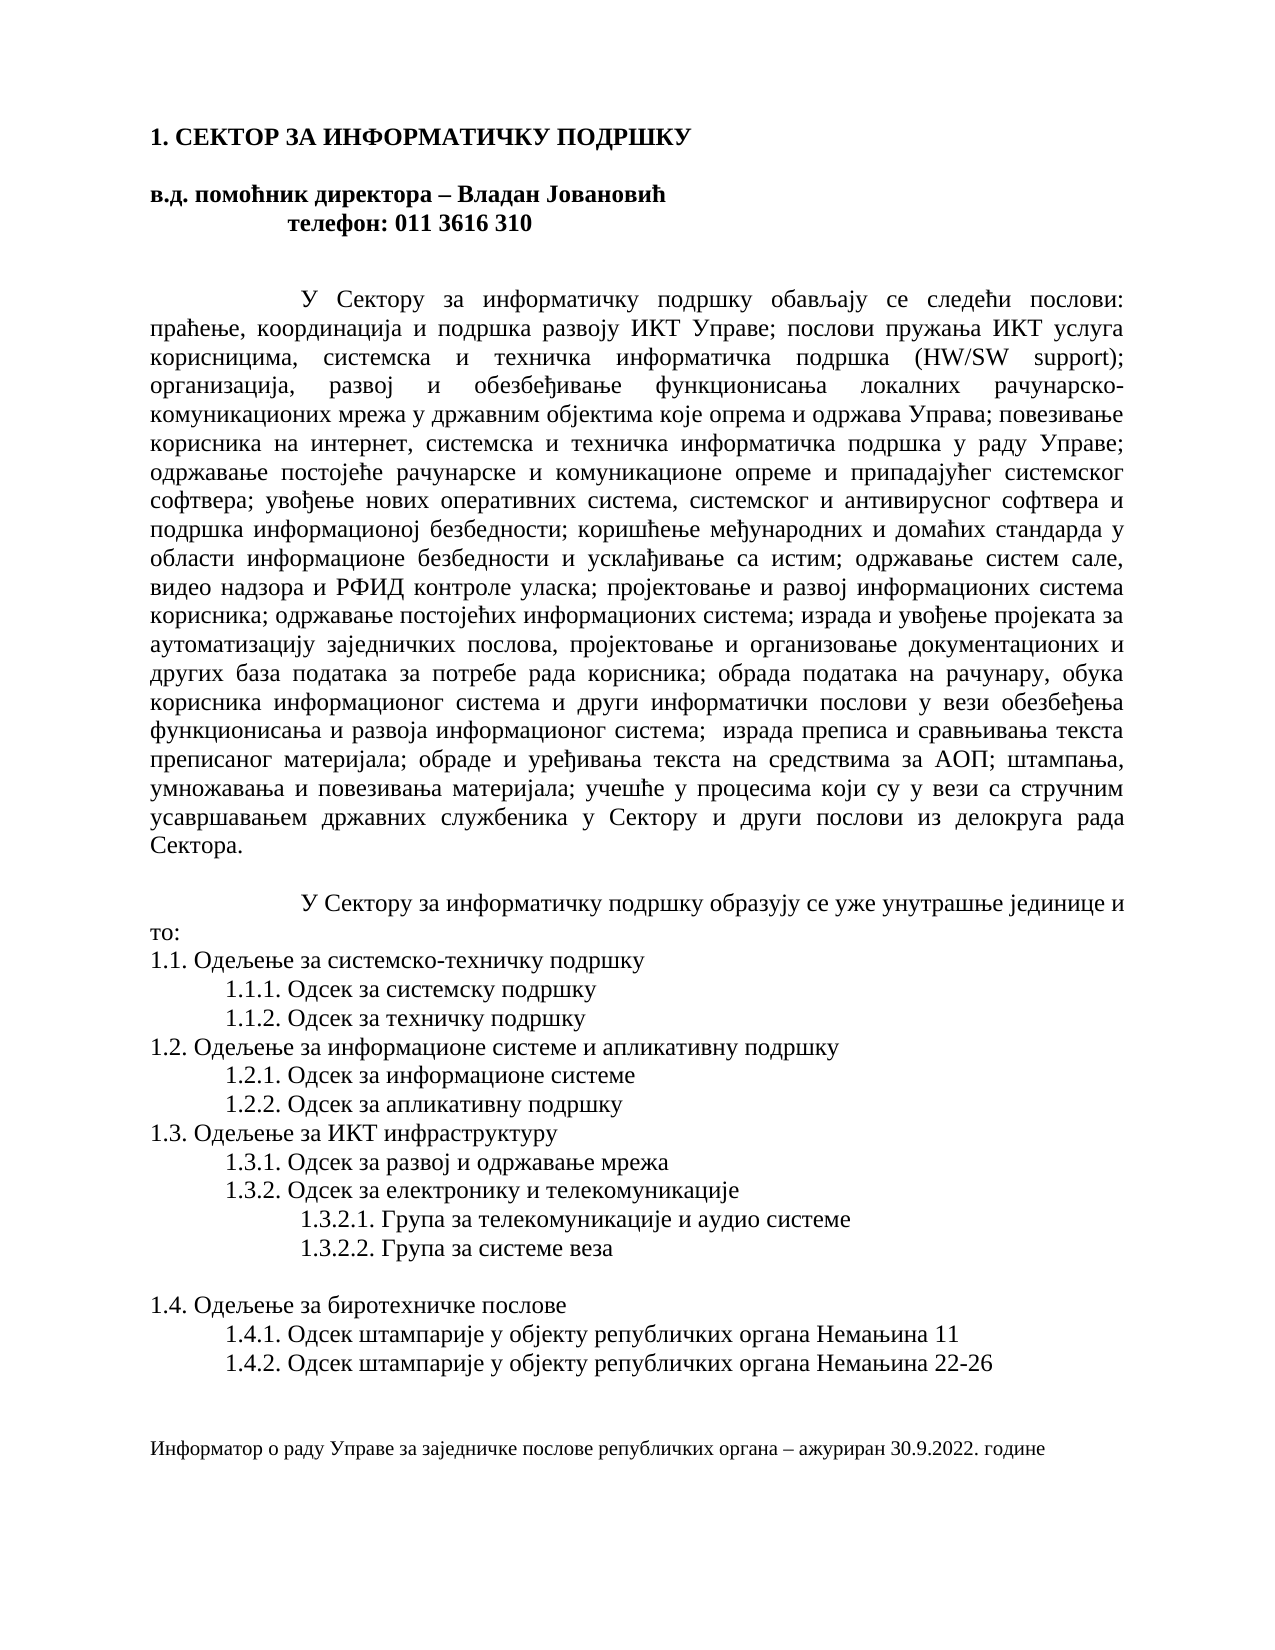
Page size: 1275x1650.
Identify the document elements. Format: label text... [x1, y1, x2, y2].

text У Сектору за информатичку подршку обављају се следећи послови: праћење, координација и подршка развоју ИКТ Управе; послови пружања ИКТ услуга корисницима, системска и техничка информатичка подршка (HW/SW support); организација, развој и обезбеђивање функционисања локалних рачунарско-комуникационих мрежа у државним објектима које опрема и одржава Управа; повезивање корисника на интернет, системска и техничка информатичка подршка у раду Управе; одржавање постојеће рачунарске и комуникационе опреме и припадајућег системског софтвера; увођење нових оперативних система, системског и антивирусног софтвера и подршка информационој безбедности; коришћење међународних и домаћих стандарда у области информационе безбедности и усклађивање са истим; одржавање систем сале, видео надзора и РФИД контроле уласка; пројектовање и развој информационих система корисника; одржавање постојећих информационих система; израда и увођење пројеката за аутоматизацију заједничких послова, пројектовање и организовање документационих и других база података за потребе рада корисника; обрада података на рачунару, обука корисника информационог система и други информатички послови у вези обезбеђења функционисања и развоја информационог система; израда преписa и сравњивањa текста преписаног материјалa; обрадe и уређивањa текста на средствима за АОП; штампања, умножавања и повезивања материјала; учешће у процесима који су у вези са стручним усавршавањем државних службеника у Сектору и други послови из делокруга рада Сектора. [150, 284, 1125, 859]
text 1.1.1. Одсек за системску подршку [150, 974, 1125, 1003]
text телефон: 011 3616 310 [150, 208, 1125, 237]
text 1. СЕКТОР ЗА ИНФОРМАТИЧКУ ПОДРШКУ [150, 122, 1125, 151]
text 1.2. Одељење за информационе системе и апликативну подршку [150, 1032, 1125, 1060]
text 1.3.1. Одсек за развој и одржавање мрежа [150, 1147, 1125, 1175]
text 1.2.1. Одсек за информационе системе [150, 1060, 1125, 1089]
text в.д. помоћник директора – Владан Јовановић [150, 179, 1125, 208]
text 1.1.2. Одсек за техничку подршку [150, 1003, 1125, 1032]
text 1.3.2.1. Група за телекомуникације и аудио системе [150, 1204, 1125, 1233]
text 1.3. Одељење за ИКТ инфраструктуру [150, 1118, 1125, 1147]
text 1.4.2. Одсек штампарије у објекту републичких органа Немањина 22-26 [150, 1348, 1125, 1377]
text 1.2.2. Одсек за апликативну подршку [150, 1089, 1125, 1118]
text 1.1. Одељење за системско-техничку подршку [150, 945, 1125, 974]
text У Сектору за информатичку подршку образују се уже унутрашње јединице и то: [150, 888, 1125, 945]
text 1.4. Одељење за биротехничке послове [150, 1290, 1125, 1319]
text 1.3.2. Одсек за електронику и телекомуникације [150, 1175, 1125, 1204]
text 1.3.2.2. Група за системе веза [150, 1233, 1125, 1262]
text 1.4.1. Одсек штампарије у објекту републичких органа Немањина 11 [150, 1319, 1125, 1348]
